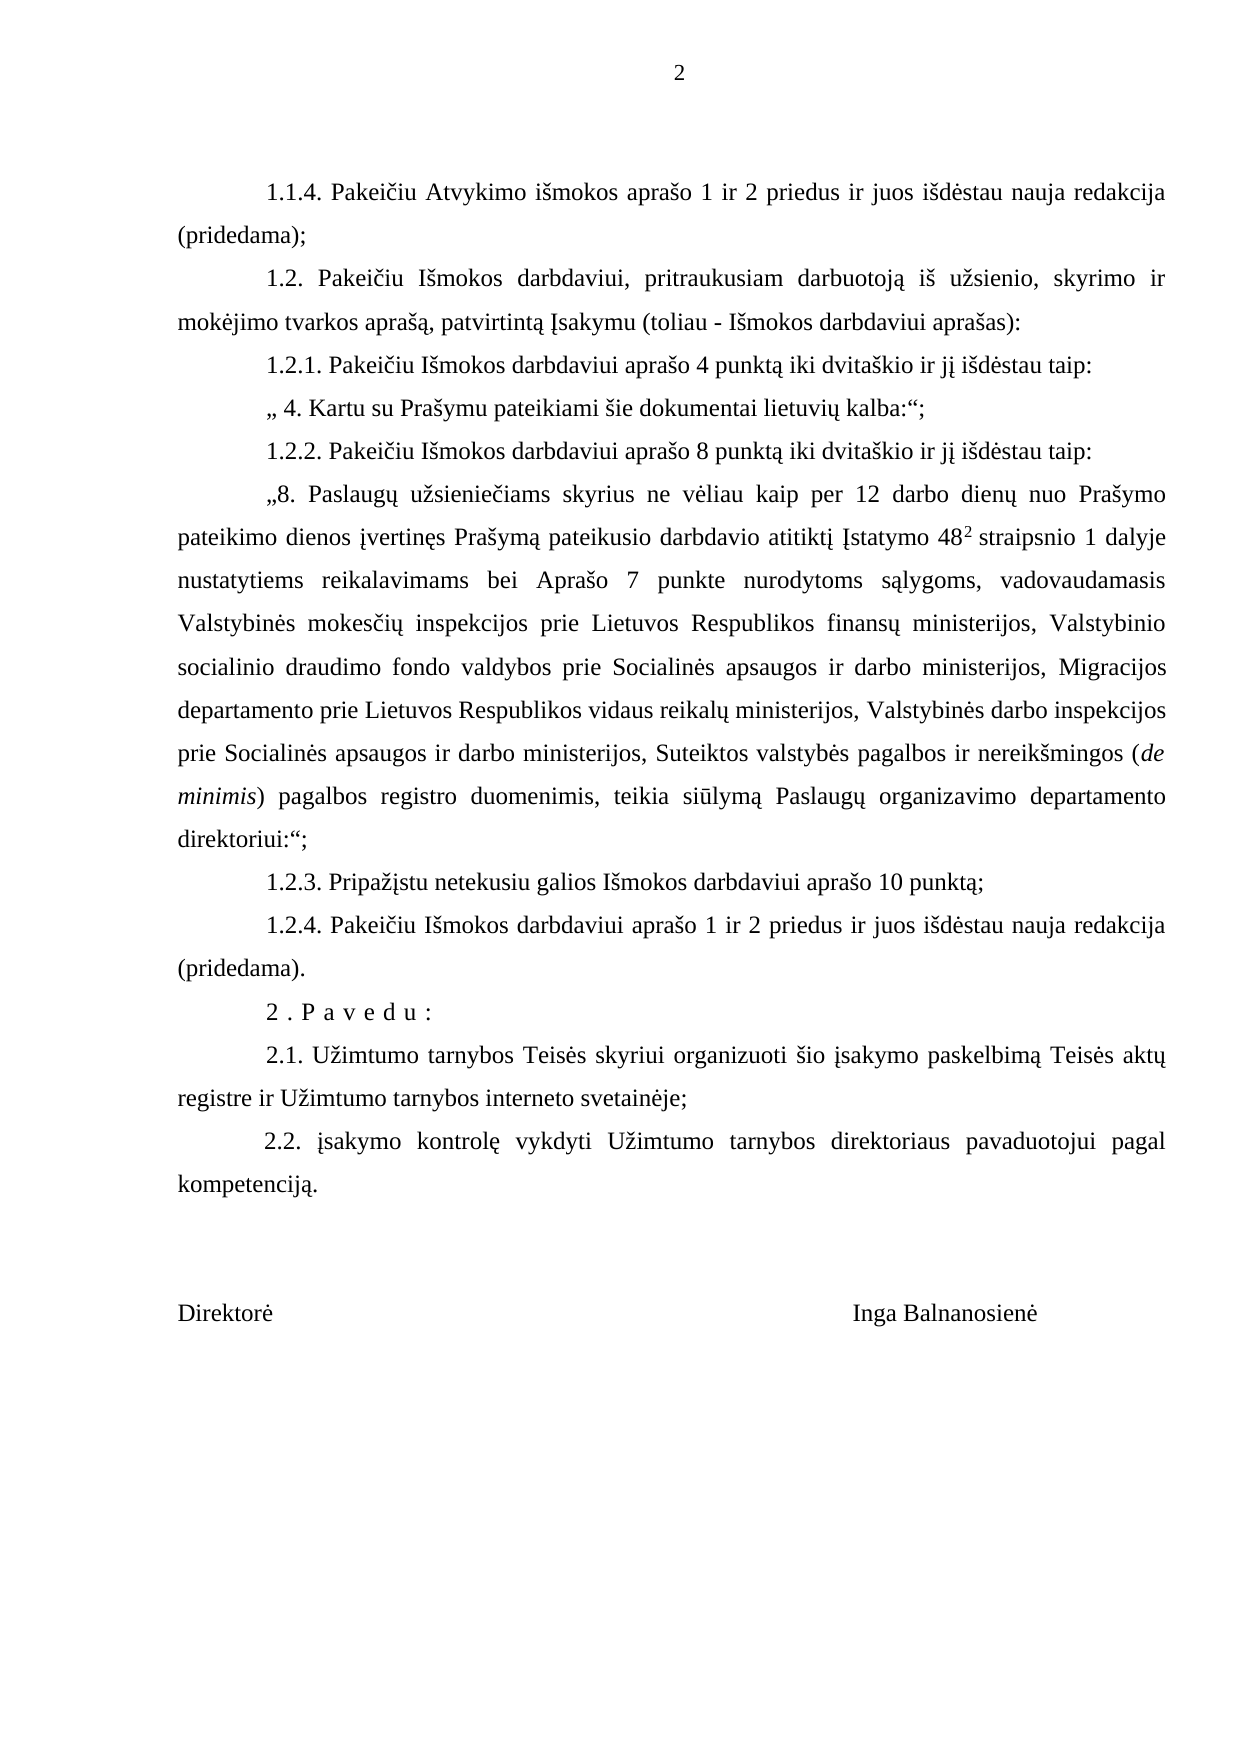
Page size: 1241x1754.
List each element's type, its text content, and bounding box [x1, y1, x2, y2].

text 1.2.4. Pakeičiu Išmokos darbdaviui aprašo 1 ir 2 priedus ir juos išdėstau nauja redakcija (pridedama). [177, 910, 1167, 982]
text 1.1.4. Pakeičiu Atvykimo išmokos aprašo 1 ir 2 priedus ir juos išdėstau nauja redakcija (pridedama); [177, 177, 1167, 249]
text 2.2. įsakymo kontrolę vykdyti Užimtumo tarnybos direktoriaus pavaduotojui pagal kompetenciją. [177, 1126, 1167, 1198]
text 1.2.1. Pakeičiu Išmokos darbdaviui aprašo 4 punktą iki dvitaškio ir jį išdėstau taip: [177, 350, 1167, 378]
text „ 4. Kartu su Prašymu pateikiami šie dokumentai lietuvių kalba:“; [177, 393, 1167, 422]
text 2.Pavedu: [177, 997, 1167, 1025]
text „8. Paslaugų užsieniečiams skyrius ne vėliau kaip per 12 darbo dienų nuo Prašymo pateikimo dienos įvertinęs Prašymą pateikusio darbdavio atitiktį Įstatymo 482 straipsnio 1 dalyje nustatytiems reikalavimams bei Aprašo 7 punkte nurodytoms sąlygoms, vadovaudamasis Valstybinės mokesčių inspekcijos prie Lietuvos Respublikos finansų ministerijos, Valstybinio socialinio draudimo fondo valdybos prie Socialinės apsaugos ir darbo ministerijos, Migracijos departamento prie Lietuvos Respublikos vidaus reikalų ministerijos, Valstybinės darbo inspekcijos prie Socialinės apsaugos ir darbo ministerijos, Suteiktos valstybės pagalbos ir nereikšmingos (de minimis) pagalbos registro duomenimis, teikia siūlymą Paslaugų organizavimo departamento direktoriui:“; [177, 479, 1167, 853]
text Direktorė Inga Balnanosienė [177, 1298, 1167, 1327]
text 2.1. Užimtumo tarnybos Teisės skyriui organizuoti šio įsakymo paskelbimą Teisės aktų registre ir Užimtumo tarnybos interneto svetainėje; [177, 1040, 1167, 1112]
text 1.2. Pakeičiu Išmokos darbdaviui, pritraukusiam darbuotoją iš užsienio, skyrimo ir mokėjimo tvarkos aprašą, patvirtintą Įsakymu (toliau - Išmokos darbdaviui aprašas): [177, 263, 1167, 335]
text 1.2.3. Pripažįstu netekusiu galios Išmokos darbdaviui aprašo 10 punktą; [177, 867, 1167, 896]
text 1.2.2. Pakeičiu Išmokos darbdaviui aprašo 8 punktą iki dvitaškio ir jį išdėstau taip: [177, 436, 1167, 465]
